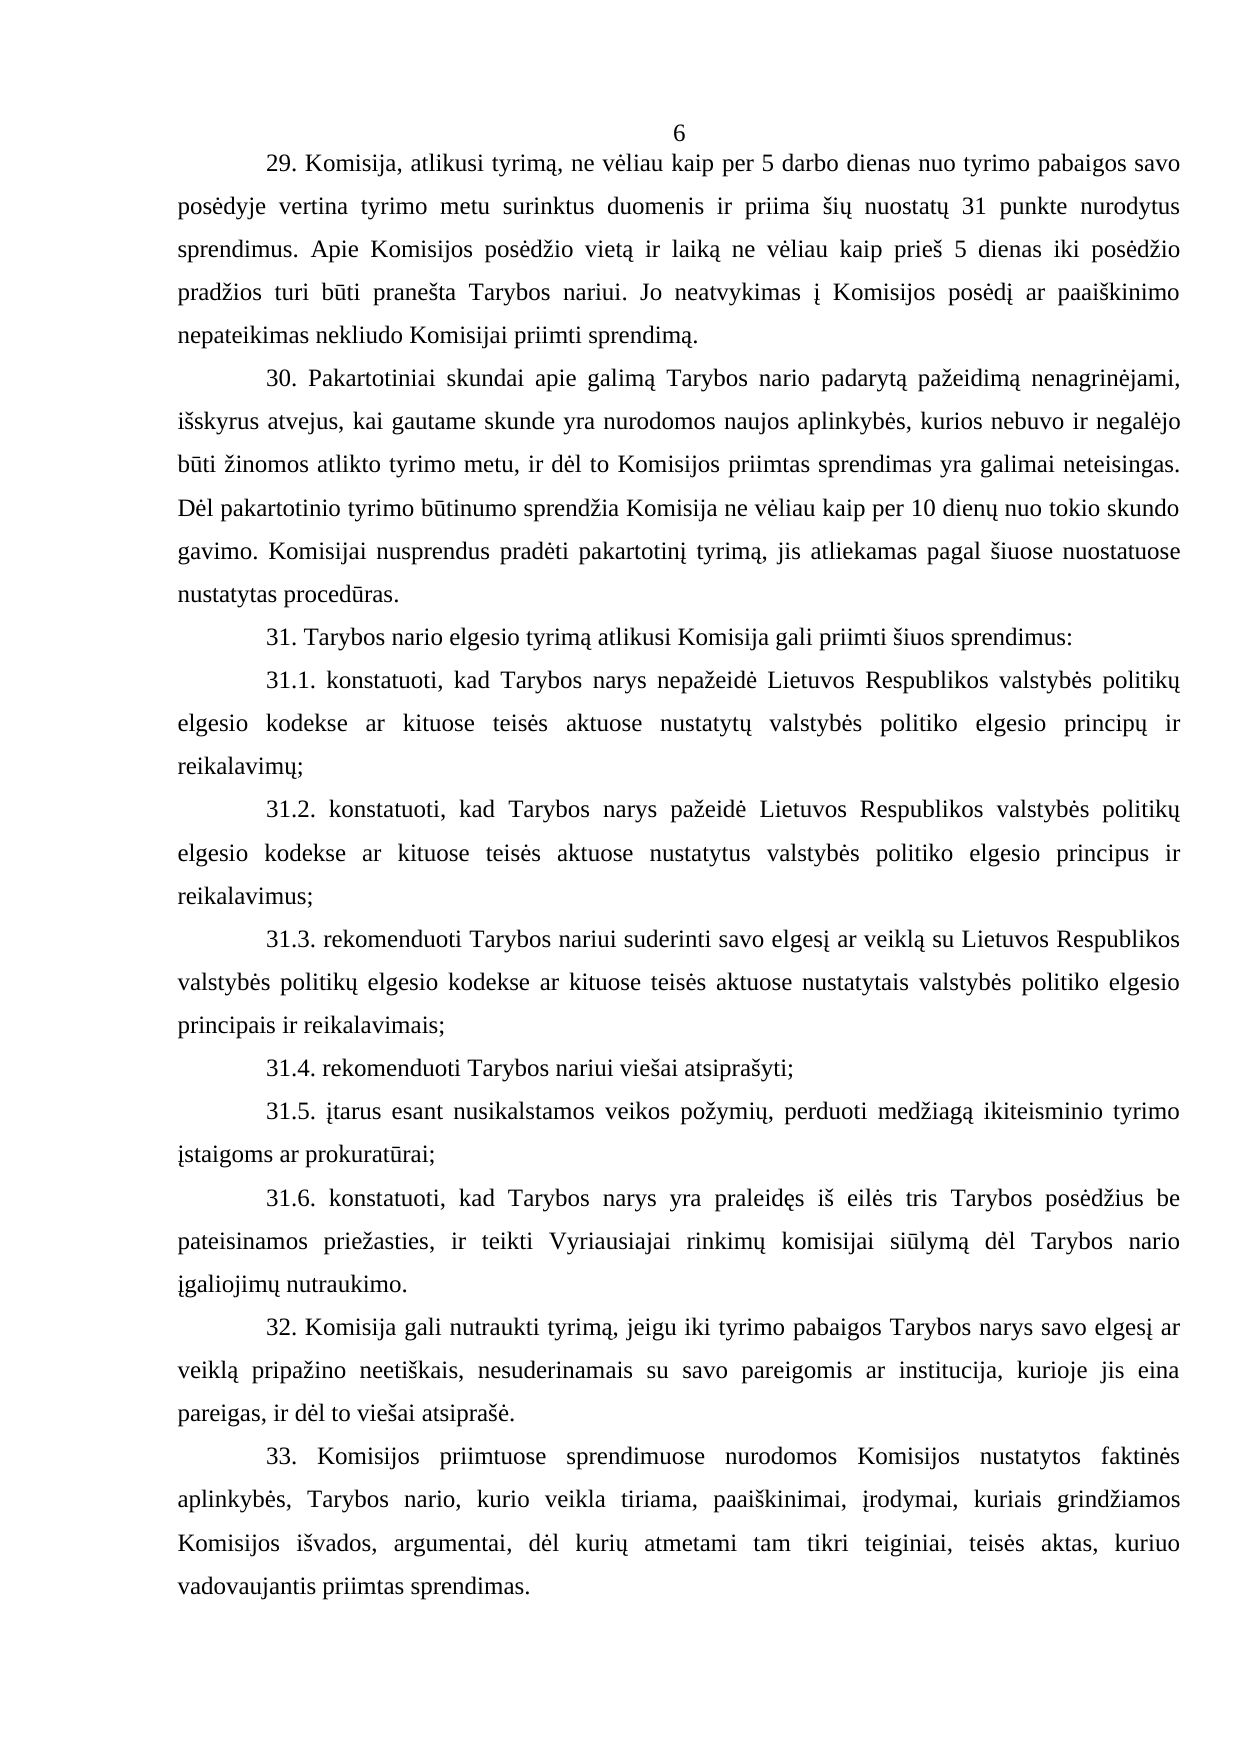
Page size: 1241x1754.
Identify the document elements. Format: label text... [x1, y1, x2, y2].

text 31.1. konstatuoti, kad Tarybos narys nepažeidė Lietuvos Respublikos valstybės politikų elgesio kodekse ar kituose teisės aktuose nustatytų valstybės politiko elgesio principų ir reikalavimų; [177, 665, 1181, 780]
text 31. Tarybos nario elgesio tyrimą atlikusi Komisija gali priimti šiuos sprendimus: [177, 622, 1181, 651]
text 31.4. rekomenduoti Tarybos nariui viešai atsiprašyti; [177, 1053, 1181, 1082]
text 29. Komisija, atlikusi tyrimą, ne vėliau kaip per 5 darbo dienas nuo tyrimo pabaigos savo posėdyje vertina tyrimo metu surinktus duomenis ir priima šių nuostatų 31 punkte nurodytus sprendimus. Apie Komisijos posėdžio vietą ir laiką ne vėliau kaip prieš 5 dienas iki posėdžio pradžios turi būti pranešta Tarybos nariui. Jo neatvykimas į Komisijos posėdį ar paaiškinimo nepateikimas nekliudo Komisijai priimti sprendimą. [177, 148, 1181, 349]
text 30. Pakartotiniai skundai apie galimą Tarybos nario padarytą pažeidimą nenagrinėjami, išskyrus atvejus, kai gautame skunde yra nurodomos naujos aplinkybės, kurios nebuvo ir negalėjo būti žinomos atlikto tyrimo metu, ir dėl to Komisijos priimtas sprendimas yra galimai neteisingas. Dėl pakartotinio tyrimo būtinumo sprendžia Komisija ne vėliau kaip per 10 dienų nuo tokio skundo gavimo. Komisijai nusprendus pradėti pakartotinį tyrimą, jis atliekamas pagal šiuose nuostatuose nustatytas procedūras. [177, 363, 1181, 608]
text 33. Komisijos priimtuose sprendimuose nurodomos Komisijos nustatytos faktinės aplinkybės, Tarybos nario, kurio veikla tiriama, paaiškinimai, įrodymai, kuriais grindžiamos Komisijos išvados, argumentai, dėl kurių atmetami tam tikri teiginiai, teisės aktas, kuriuo vadovaujantis priimtas sprendimas. [177, 1441, 1181, 1599]
text 31.2. konstatuoti, kad Tarybos narys pažeidė Lietuvos Respublikos valstybės politikų elgesio kodekse ar kituose teisės aktuose nustatytus valstybės politiko elgesio principus ir reikalavimus; [177, 794, 1181, 909]
text 32. Komisija gali nutraukti tyrimą, jeigu iki tyrimo pabaigos Tarybos narys savo elgesį ar veiklą pripažino neetiškais, nesuderinamais su savo pareigomis ar institucija, kurioje jis eina pareigas, ir dėl to viešai atsiprašė. [177, 1312, 1181, 1427]
text 31.5. įtarus esant nusikalstamos veikos požymių, perduoti medžiagą ikiteisminio tyrimo įstaigoms ar prokuratūrai; [177, 1096, 1181, 1168]
text 31.6. konstatuoti, kad Tarybos narys yra praleidęs iš eilės tris Tarybos posėdžius be pateisinamos priežasties, ir teikti Vyriausiajai rinkimų komisijai siūlymą dėl Tarybos nario įgaliojimų nutraukimo. [177, 1183, 1181, 1298]
text 31.3. rekomenduoti Tarybos nariui suderinti savo elgesį ar veiklą su Lietuvos Respublikos valstybės politikų elgesio kodekse ar kituose teisės aktuose nustatytais valstybės politiko elgesio principais ir reikalavimais; [177, 924, 1181, 1039]
